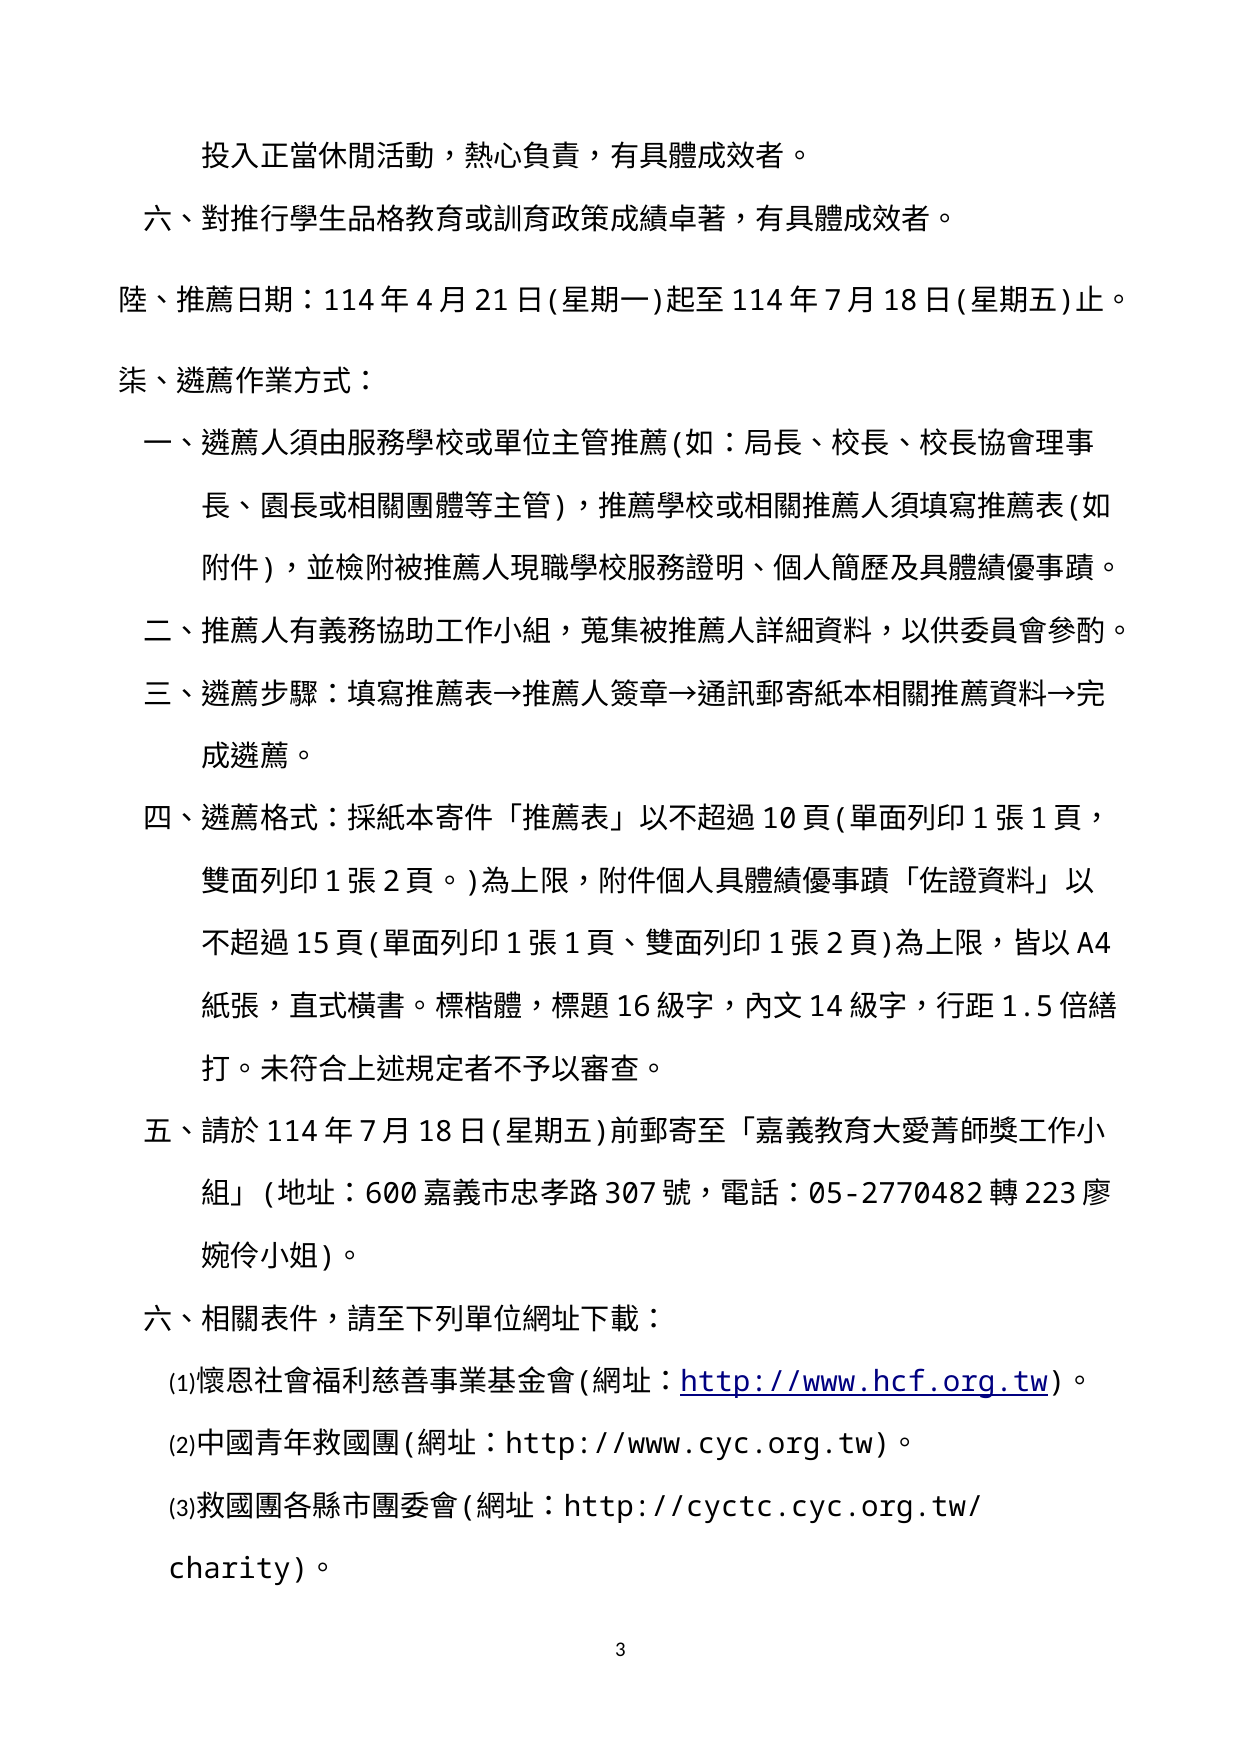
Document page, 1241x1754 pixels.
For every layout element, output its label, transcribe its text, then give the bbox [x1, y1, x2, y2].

text 陸、推薦日期：114年4月21日(星期一)起至114年7月18日(星期五)止。 [118, 256, 1122, 318]
list 懷恩社會福利慈善事業基金會(網址：http://www.hcf.org.tw)。 [168, 1337, 1122, 1400]
text 柒、遴薦作業方式： [118, 337, 1122, 400]
list 中國青年救國團(網址：http://www.cyc.org.tw)。 [168, 1400, 1122, 1462]
text 六、對推行學生品格教育或訓育政策成績卓著，有具體成效者。 [143, 175, 1122, 237]
text 六、相關表件，請至下列單位網址下載： [143, 1275, 1122, 1337]
text 三、遴薦步驟：填寫推薦表→推薦人簽章→通訊郵寄紙本相關推薦資料→完成遴薦。 [143, 650, 1122, 775]
text 一、遴薦人須由服務學校或單位主管推薦(如：局長、校長、校長協會理事長、園長或相關團體等主管)，推薦學校或相關推薦人須填寫推薦表(如附件)，並檢附被推薦人現職學校服務證明、個人簡歷及具體績優事蹟。 [143, 400, 1122, 587]
list 救國團各縣市團委會(網址：http://cyctc.cyc.org.tw/charity)。 [168, 1462, 1122, 1587]
text 投入正當休閒活動，熱心負責，有具體成效者。 [143, 112, 1122, 175]
text 二、推薦人有義務協助工作小組，蒐集被推薦人詳細資料，以供委員會參酌。 [143, 587, 1122, 650]
text 五、請於114年7月18日(星期五)前郵寄至「嘉義教育大愛菁師獎工作小組」(地址：600嘉義市忠孝路307號，電話：05-2770482轉223廖婉伶小姐)。 [143, 1087, 1122, 1275]
text 四、遴薦格式：採紙本寄件「推薦表」以不超過10頁(單面列印1張1頁，雙面列印1張2頁。)為上限，附件個人具體績優事蹟「佐證資料」以不超過15頁(單面列印1張1頁、雙面列印1張2頁)為上限，皆以A4紙張，直式橫書。標楷體，標題16級字，內文14級字，行距1.5倍繕打。未符合上述規定者不予以審查。 [143, 775, 1122, 1087]
